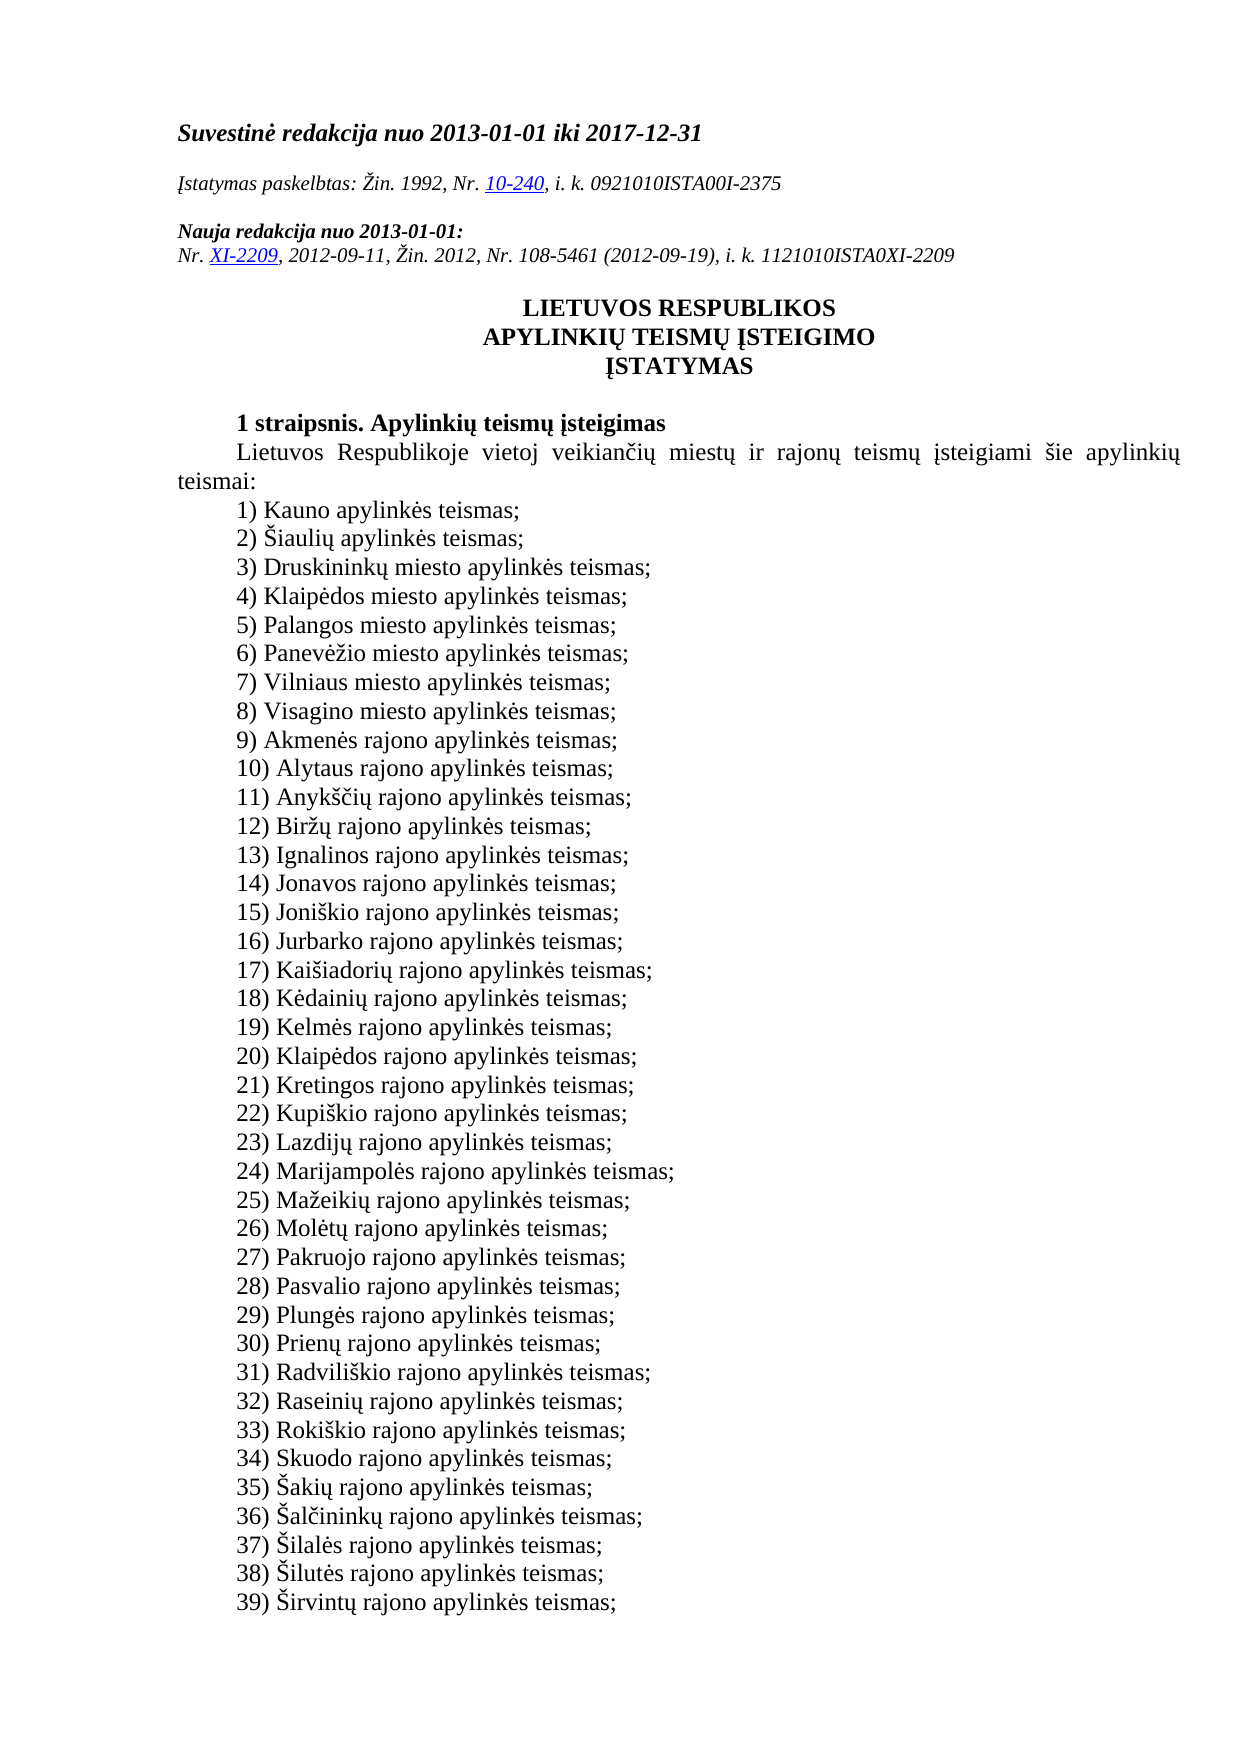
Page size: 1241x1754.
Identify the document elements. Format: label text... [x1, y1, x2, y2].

text 24) Marijampolės rajono apylinkės teismas; [177, 1156, 1181, 1185]
text 10) Alytaus rajono apylinkės teismas; [177, 753, 1181, 782]
text 9) Akmenės rajono apylinkės teismas; [177, 725, 1181, 753]
text 26) Molėtų rajono apylinkės teismas; [177, 1213, 1181, 1242]
text 22) Kupiškio rajono apylinkės teismas; [177, 1098, 1181, 1127]
text 29) Plungės rajono apylinkės teismas; [177, 1300, 1181, 1328]
text 16) Jurbarko rajono apylinkės teismas; [177, 926, 1181, 955]
text Įstatymas paskelbtas: Žin. 1992, Nr. 10-240, i. k. 0921010ISTA00I-2375 [177, 171, 1181, 195]
text 17) Kaišiadorių rajono apylinkės teismas; [177, 955, 1181, 983]
text 19) Kelmės rajono apylinkės teismas; [177, 1012, 1181, 1041]
text 6) Panevėžio miesto apylinkės teismas; [177, 638, 1181, 667]
text 20) Klaipėdos rajono apylinkės teismas; [177, 1041, 1181, 1070]
text 23) Lazdijų rajono apylinkės teismas; [177, 1127, 1181, 1156]
text 15) Joniškio rajono apylinkės teismas; [177, 897, 1181, 926]
text Lietuvos Respublikoje vietoj veikiančių miestų ir rajonų teismų įsteigiami šie apylinkių teismai: [177, 437, 1181, 495]
text 21) Kretingos rajono apylinkės teismas; [177, 1070, 1181, 1098]
text 13) Ignalinos rajono apylinkės teismas; [177, 840, 1181, 868]
text 4) Klaipėdos miesto apylinkės teismas; [177, 581, 1181, 610]
text 28) Pasvalio rajono apylinkės teismas; [177, 1271, 1181, 1300]
text 34) Skuodo rajono apylinkės teismas; [177, 1443, 1181, 1472]
text 18) Kėdainių rajono apylinkės teismas; [177, 983, 1181, 1012]
text 2) Šiaulių apylinkės teismas; [177, 523, 1181, 552]
text 5) Palangos miesto apylinkės teismas; [177, 610, 1181, 638]
text Suvestinė redakcija nuo 2013-01-01 iki 2017-12-31 [177, 118, 1181, 147]
text 32) Raseinių rajono apylinkės teismas; [177, 1386, 1181, 1415]
text 8) Visagino miesto apylinkės teismas; [177, 696, 1181, 725]
text 30) Prienų rajono apylinkės teismas; [177, 1328, 1181, 1357]
text 39) Širvintų rajono apylinkės teismas; [177, 1587, 1181, 1616]
text 12) Biržų rajono apylinkės teismas; [177, 811, 1181, 840]
text 31) Radviliškio rajono apylinkės teismas; [177, 1357, 1181, 1386]
text 38) Šilutės rajono apylinkės teismas; [177, 1558, 1181, 1587]
text 7) Vilniaus miesto apylinkės teismas; [177, 667, 1181, 696]
text 37) Šilalės rajono apylinkės teismas; [177, 1530, 1181, 1558]
text 14) Jonavos rajono apylinkės teismas; [177, 868, 1181, 897]
text Nauja redakcija nuo 2013-01-01: [177, 219, 1181, 243]
text 3) Druskininkų miesto apylinkės teismas; [177, 552, 1181, 581]
text 11) Anykščių rajono apylinkės teismas; [177, 782, 1181, 811]
text 1) Kauno apylinkės teismas; [177, 495, 1181, 523]
text 25) Mažeikių rajono apylinkės teismas; [177, 1185, 1181, 1213]
text Nr. XI-2209, 2012-09-11, Žin. 2012, Nr. 108-5461 (2012-09-19), i. k. 1121010ISTA0XI-2209 [177, 243, 1181, 267]
text LIETUVOS RESPUBLIKOS APYLINKIŲ TEISMŲ ĮSTEIGIMO ĮSTATYMAS [177, 293, 1181, 380]
text 33) Rokiškio rajono apylinkės teismas; [177, 1415, 1181, 1443]
text 35) Šakių rajono apylinkės teismas; [177, 1472, 1181, 1501]
text 36) Šalčininkų rajono apylinkės teismas; [177, 1501, 1181, 1530]
text 27) Pakruojo rajono apylinkės teismas; [177, 1242, 1181, 1271]
text 1 straipsnis. Apylinkių teismų įsteigimas [177, 408, 1181, 437]
